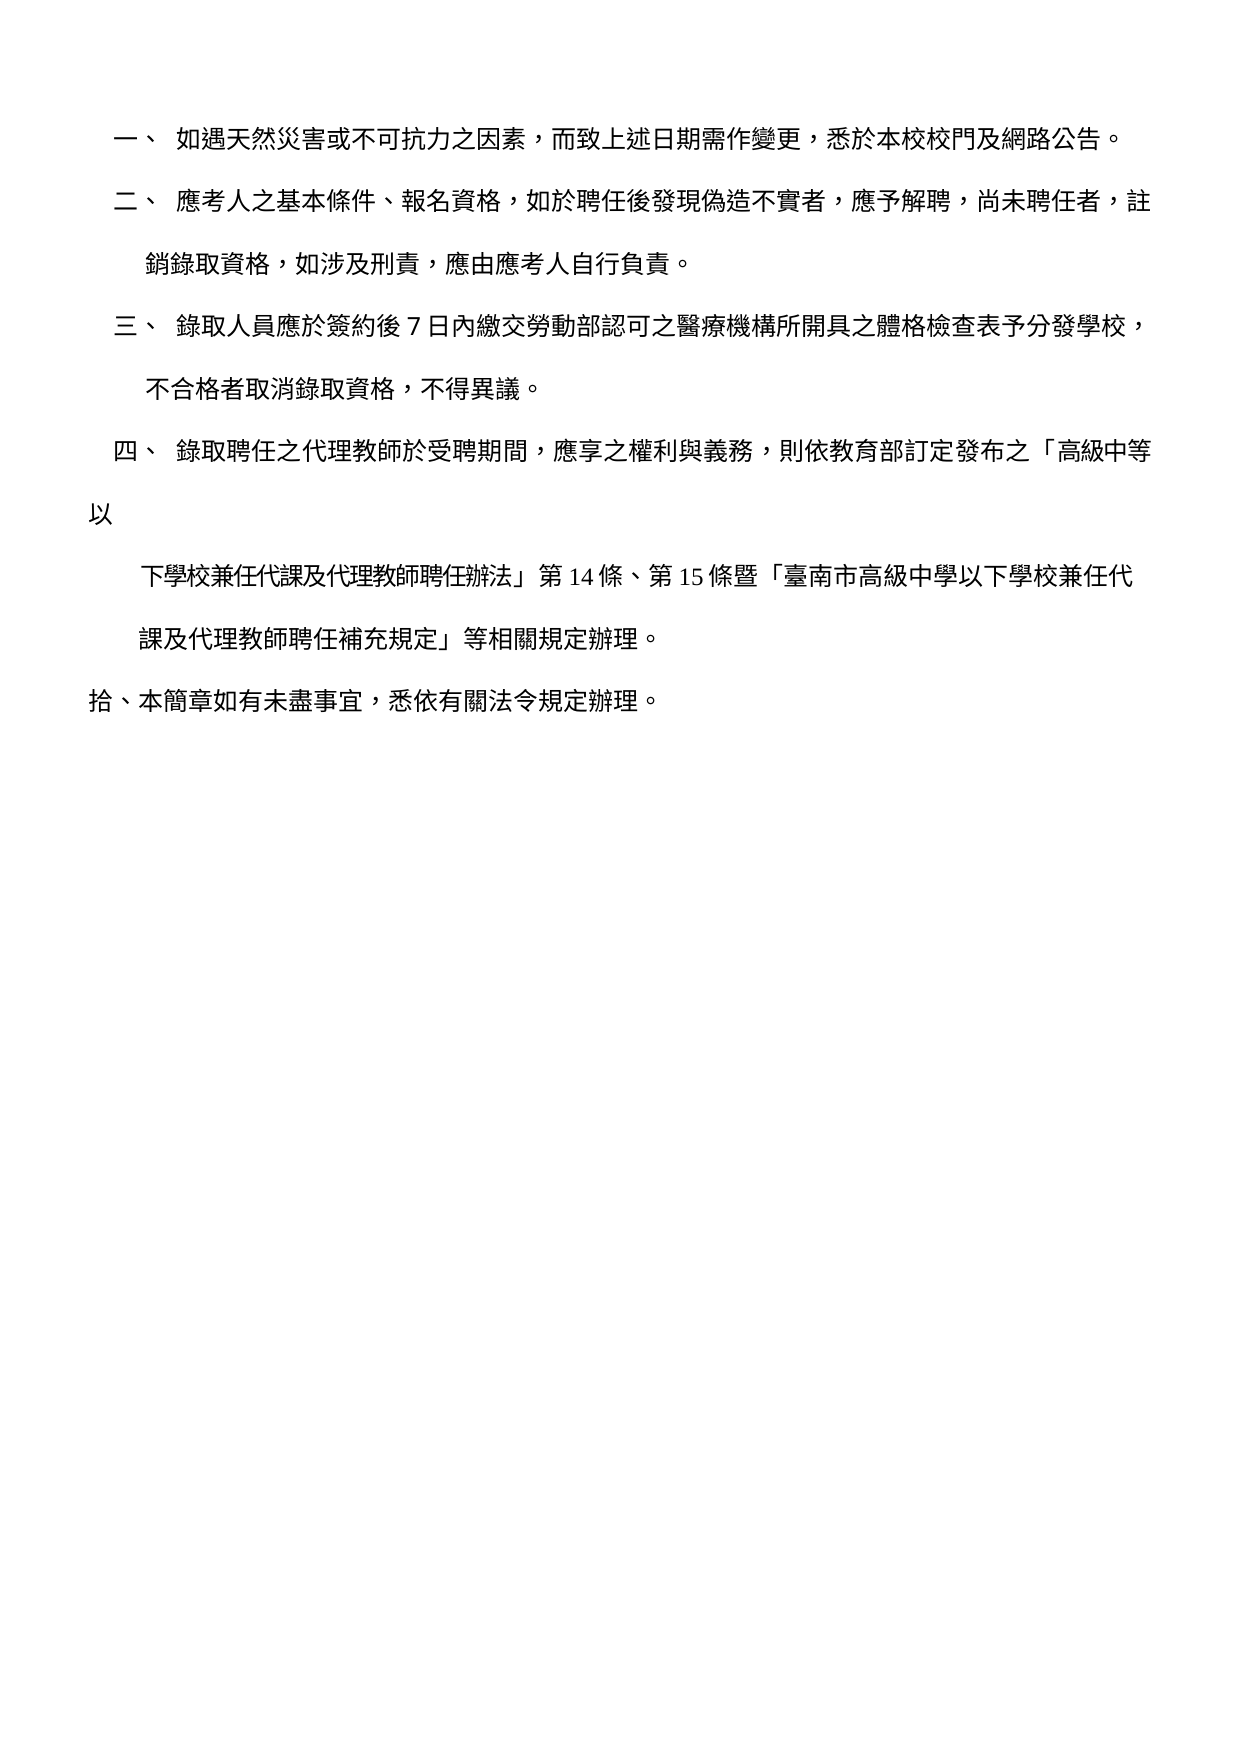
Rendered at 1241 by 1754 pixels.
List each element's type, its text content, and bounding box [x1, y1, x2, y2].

text 不合格者取消錄取資格，不得異議。 [89, 346, 1152, 408]
text 四、 錄取聘任之代理教師於受聘期間，應享之權利與義務，則依教育部訂定發布之「高級中等以 [89, 408, 1152, 533]
text 下學校兼任代課及代理教師聘任辦法」第14條、第15條暨「臺南市高級中學以下學校兼任代 [89, 533, 1152, 596]
text 一、 如遇天然災害或不可抗力之因素，而致上述日期需作變更，悉於本校校門及網路公告。 [89, 96, 1152, 158]
text 三、 錄取人員應於簽約後7日內繳交勞動部認可之醫療機構所開具之體格檢查表予分發學校， [89, 283, 1152, 346]
text 二、 應考人之基本條件、報名資格，如於聘任後發現偽造不實者，應予解聘，尚未聘任者，註 [89, 158, 1152, 221]
text 課及代理教師聘任補充規定」等相關規定辦理。 [89, 596, 1152, 658]
text 拾、本簡章如有未盡事宜，悉依有關法令規定辦理。 [89, 658, 1152, 721]
text 銷錄取資格，如涉及刑責，應由應考人自行負責。 [89, 221, 1152, 283]
